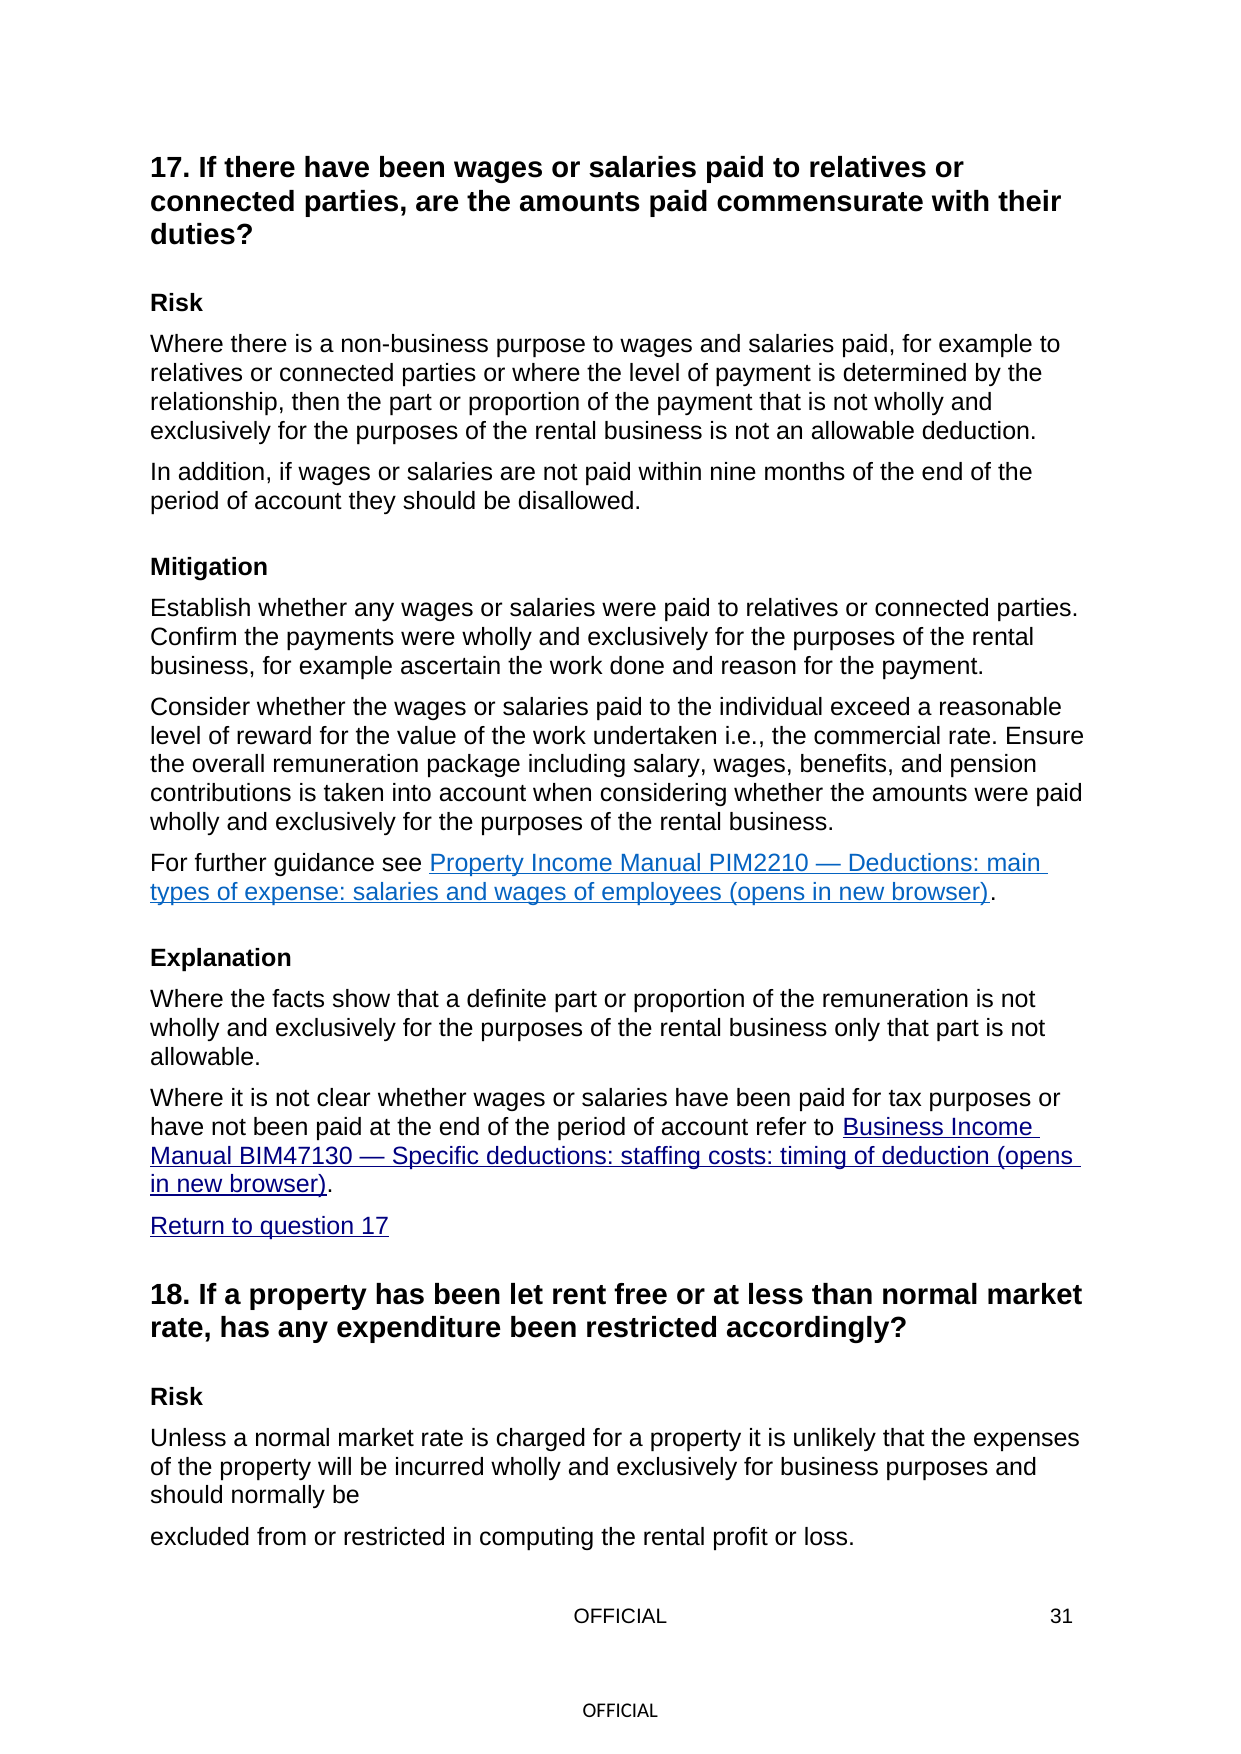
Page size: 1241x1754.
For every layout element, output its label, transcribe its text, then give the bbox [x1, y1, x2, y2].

text Where the facts show that a definite part or proportion of the remuneration is not wholly and exclusively for the purposes of the rental business only that part is not allowable. [150, 984, 1090, 1071]
text For further guidance see Property Income Manual PIM2210 — Deductions: main types of expense: salaries and wages of employees (opens in new browser). [150, 848, 1090, 906]
text Where it is not clear whether wages or salaries have been paid for tax purposes or have not been paid at the end of the period of account refer to Business Income Manual BIM47130 — Specific deductions: staffing costs: timing of deduction (opens in new browser). [150, 1083, 1090, 1198]
text In addition, if wages or salaries are not paid within nine months of the end of the period of account they should be disallowed. [150, 457, 1090, 514]
text excluded from or restricted in computing the rental profit or loss. [150, 1521, 1090, 1550]
subtitle Explanation [150, 943, 1090, 972]
subtitle Risk [150, 288, 1090, 317]
subtitle Risk [150, 1381, 1090, 1410]
subtitle 18. If a property has been let rent free or at less than normal market rate, has any expenditure been restricted accordingly? [150, 1277, 1090, 1344]
text Return to question 17 [150, 1211, 1090, 1239]
text Where there is a non-business purpose to wages and salaries paid, for example to relatives or connected parties or where the level of payment is determined by the relationship, then the part or proportion of the payment that is not wholly and exclusively for the purposes of the rental business is not an allowable deduction. [150, 329, 1090, 444]
subtitle Mitigation [150, 552, 1090, 581]
text Unless a normal market rate is charged for a property it is unlikely that the expenses of the property will be incurred wholly and exclusively for business purposes and should normally be [150, 1423, 1090, 1509]
text Consider whether the wages or salaries paid to the individual exceed a reasonable level of reward for the value of the work undertaken i.e., the commercial rate. Ensure the overall remuneration package including salary, wages, benefits, and pension contributions is taken into account when considering whether the amounts were paid wholly and exclusively for the purposes of the rental business. [150, 692, 1090, 836]
text Establish whether any wages or salaries were paid to relatives or connected parties. Confirm the payments were wholly and exclusively for the purposes of the rental business, for example ascertain the work done and reason for the payment. [150, 593, 1090, 679]
subtitle 17. If there have been wages or salaries paid to relatives or connected parties, are the amounts paid commensurate with their duties? [150, 150, 1090, 251]
